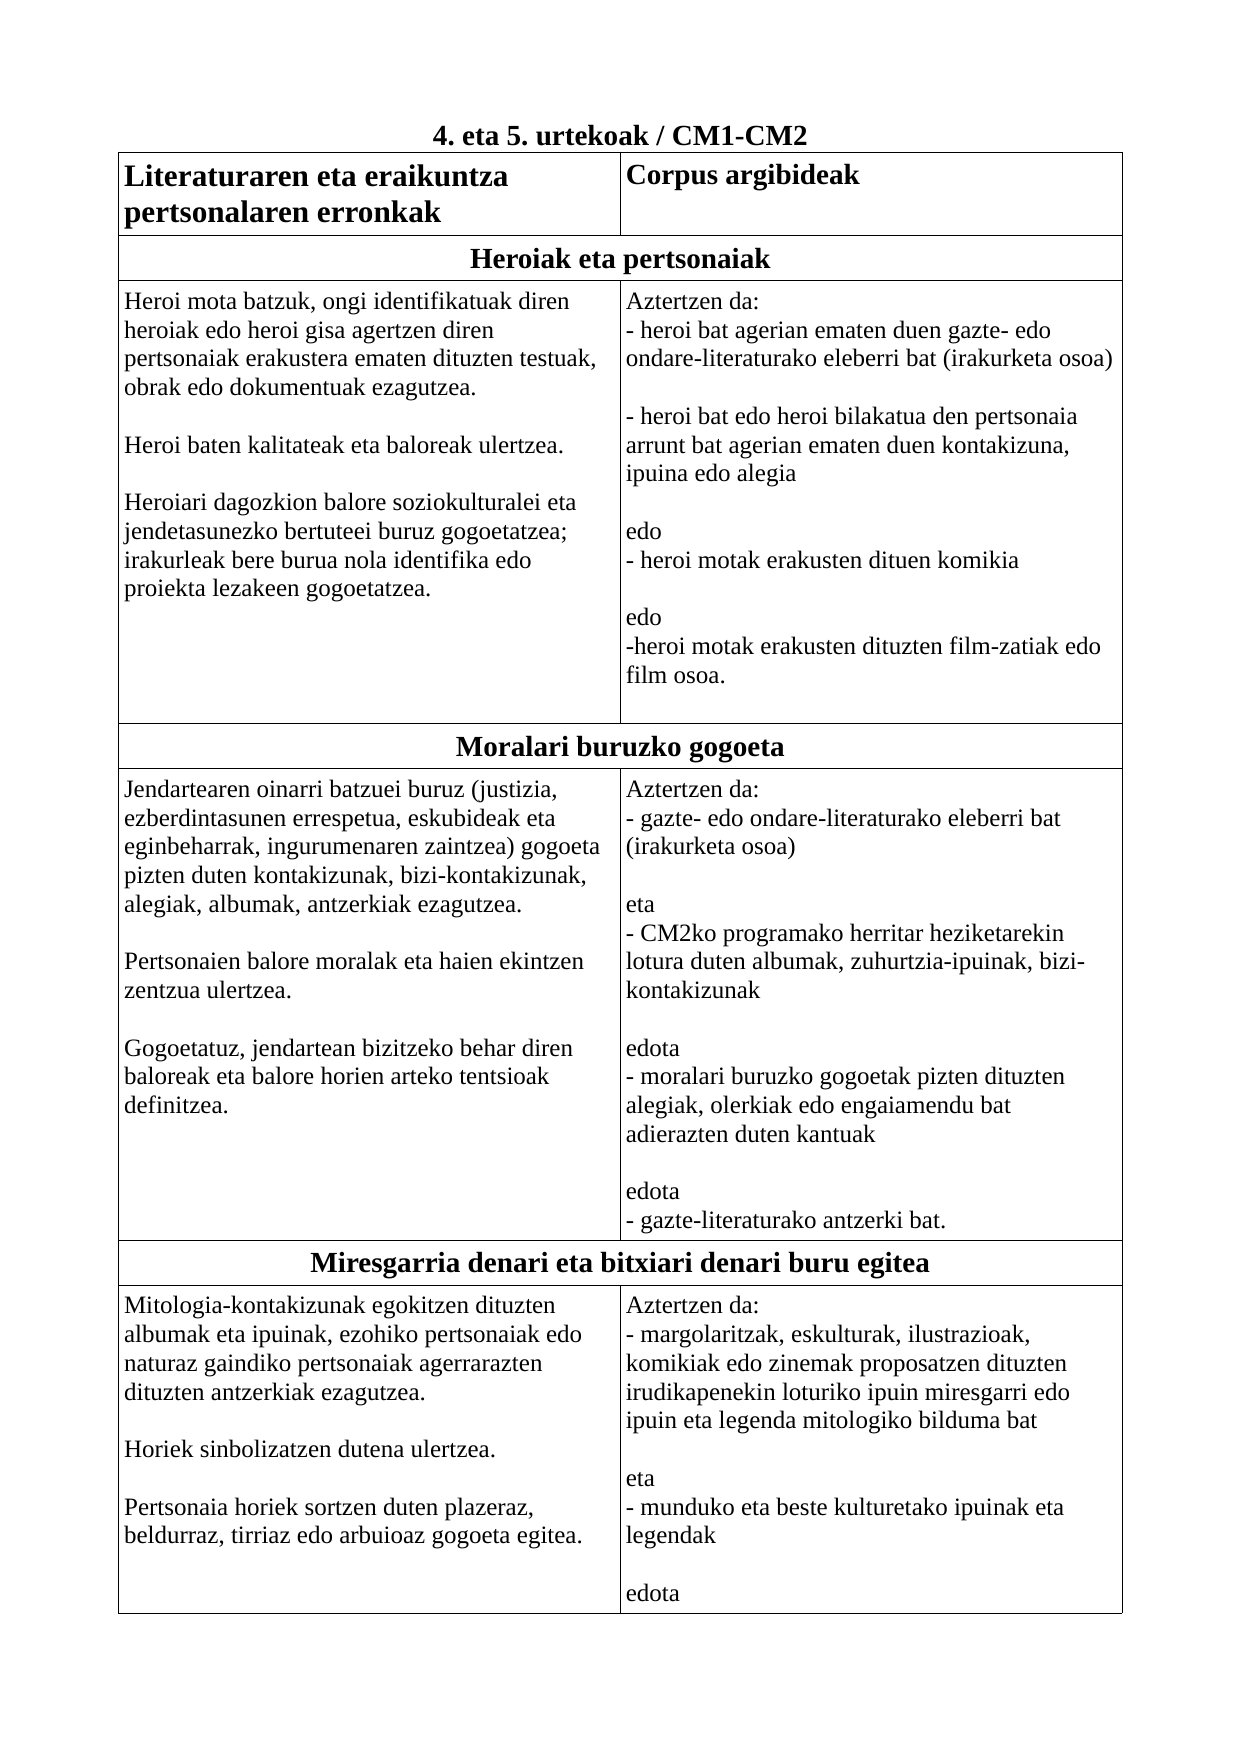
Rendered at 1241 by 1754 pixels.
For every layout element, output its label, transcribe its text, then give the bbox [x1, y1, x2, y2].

table_header Corpus argibideak [621, 153, 1122, 235]
table_cell Heroiak eta pertsonaiak [119, 236, 1122, 280]
text 4. eta 5. urtekoak / CM1-CM2 [118, 118, 1122, 152]
table_cell Aztertzen da: - heroi bat agerian ematen duen gazte- edo ondare-literaturako eleberri bat (irakurketa osoa) - heroi bat edo heroi bilakatua den pertsonaia arrunt bat agerian ematen duen kontakizuna, ipuina edo alegia edo - heroi motak erakusten dituen komikia edo -heroi motak erakusten dituzten film-zatiak edo film osoa. [621, 281, 1122, 723]
table_cell Miresgarria denari eta bitxiari denari buru egitea [119, 1241, 1122, 1285]
table_cell Aztertzen da: - gazte- edo ondare-literaturako eleberri bat (irakurketa osoa) eta - CM2ko programako herritar heziketarekin lotura duten albumak, zuhurtzia-ipuinak, bizi-kontakizunak edota - moralari buruzko gogoetak pizten dituzten alegiak, olerkiak edo engaiamendu bat adierazten duten kantuak edota - gazte-literaturako antzerki bat. [621, 769, 1122, 1240]
table_cell Moralari buruzko gogoeta [119, 724, 1122, 768]
table_cell Aztertzen da: - margolaritzak, eskulturak, ilustrazioak, komikiak edo zinemak proposatzen dituzten irudikapenekin loturiko ipuin miresgarri edo ipuin eta legenda mitologiko bilduma bat eta - munduko eta beste kulturetako ipuinak eta legendak edota [621, 1286, 1122, 1613]
table_cell Jendartearen oinarri batzuei buruz (justizia, ezberdintasunen errespetua, eskubideak eta eginbeharrak, ingurumenaren zaintzea) gogoeta pizten duten kontakizunak, bizi-kontakizunak, alegiak, albumak, antzerkiak ezagutzea. Pertsonaien balore moralak eta haien ekintzen zentzua ulertzea. Gogoetatuz, jendartean bizitzeko behar diren baloreak eta balore horien arteko tentsioak definitzea. [119, 769, 620, 1240]
table_cell Mitologia-kontakizunak egokitzen dituzten albumak eta ipuinak, ezohiko pertsonaiak edo naturaz gaindiko pertsonaiak agerrarazten dituzten antzerkiak ezagutzea. Horiek sinbolizatzen dutena ulertzea. Pertsonaia horiek sortzen duten plazeraz, beldurraz, tirriaz edo arbuioaz gogoeta egitea. [119, 1286, 620, 1613]
table_header Literaturaren eta eraikuntza pertsonalaren erronkak [119, 153, 620, 235]
table_cell Heroi mota batzuk, ongi identifikatuak diren heroiak edo heroi gisa agertzen diren pertsonaiak erakustera ematen dituzten testuak, obrak edo dokumentuak ezagutzea. Heroi baten kalitateak eta baloreak ulertzea. Heroiari dagozkion balore soziokulturalei eta jendetasunezko bertuteei buruz gogoetatzea; irakurleak bere burua nola identifika edo proiekta lezakeen gogoetatzea. [119, 281, 620, 723]
